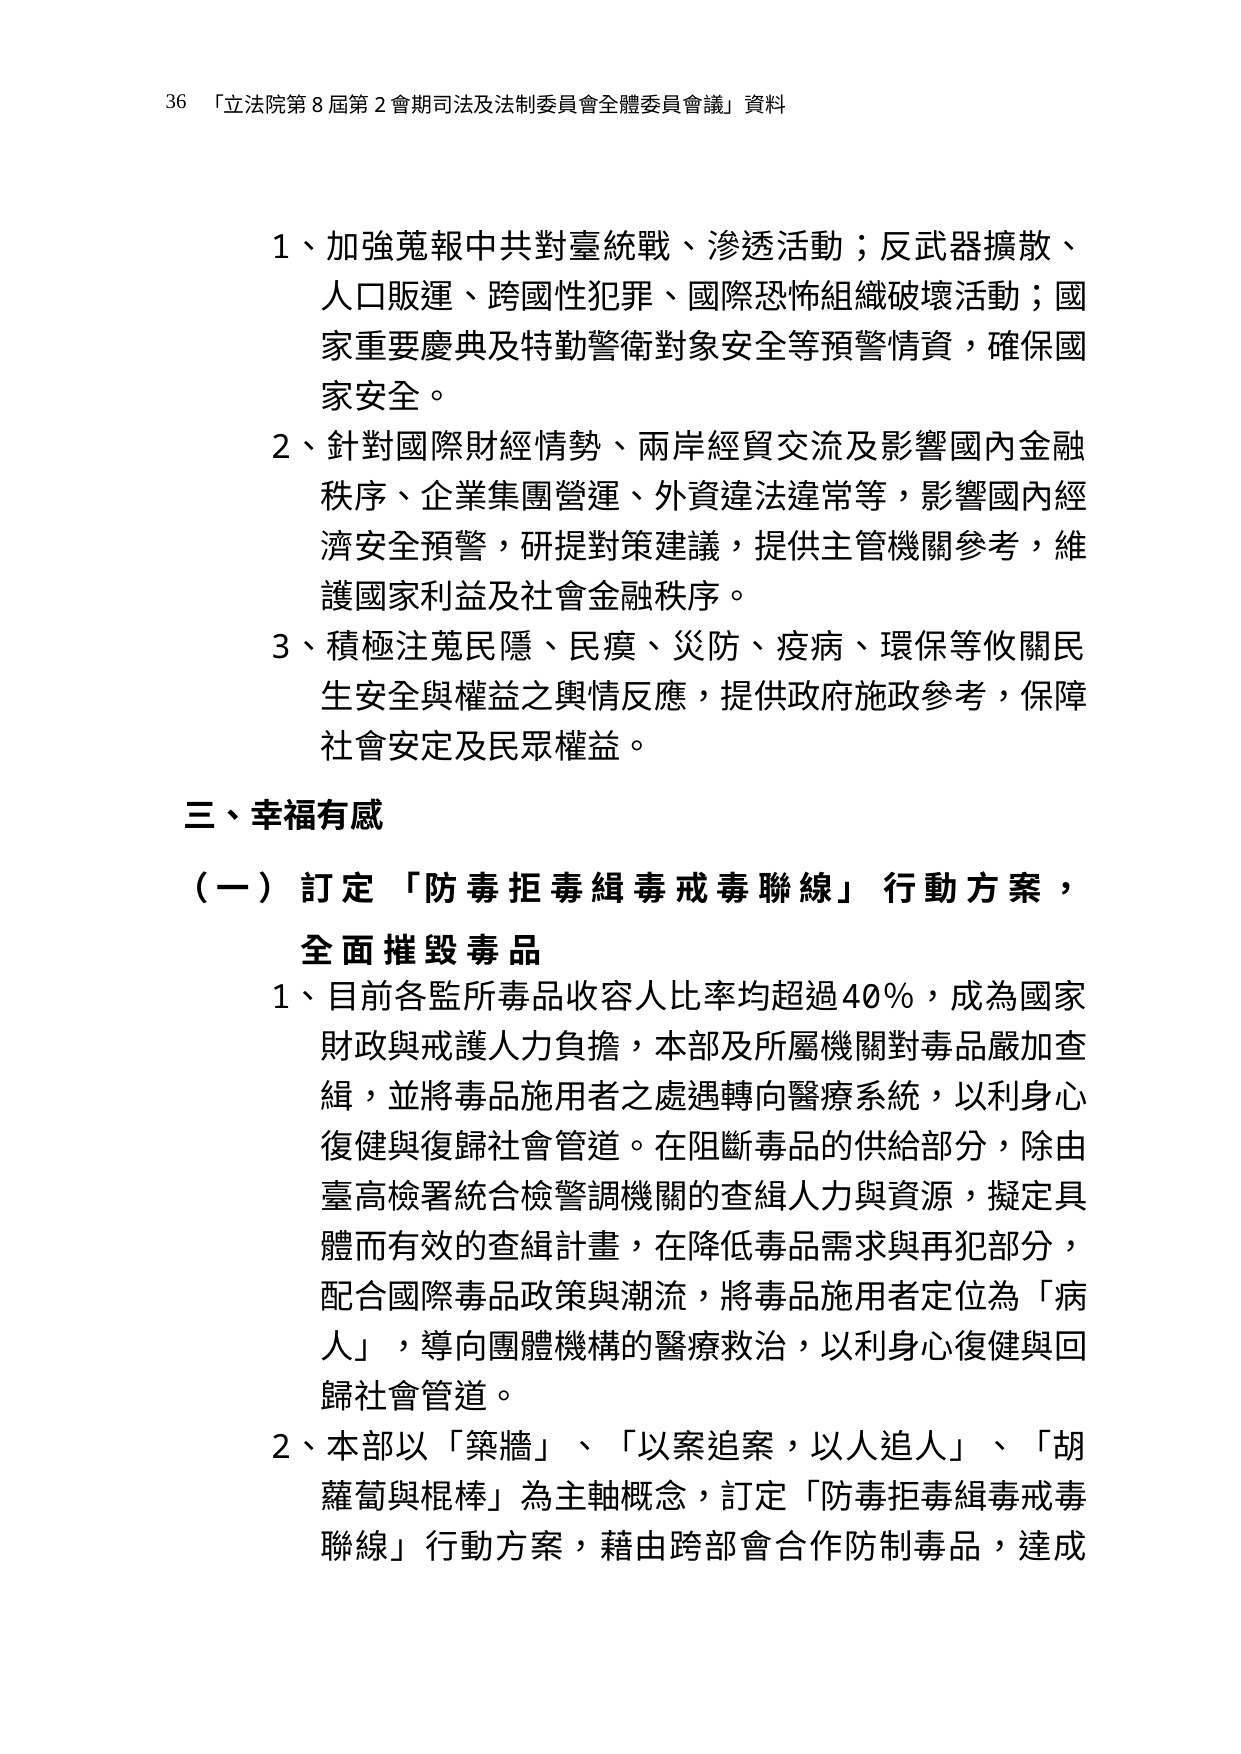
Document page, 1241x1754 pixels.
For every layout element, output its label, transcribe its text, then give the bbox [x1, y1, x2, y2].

text 1、目前各監所毒品收容人比率均超過40％，成為國家財政與戒護人力負擔，本部及所屬機關對毒品嚴加查緝，並將毒品施用者之處遇轉向醫療系統，以利身心復健與復歸社會管道。在阻斷毒品的供給部分，除由臺高檢署統合檢警調機關的查緝人力與資源，擬定具體而有效的查緝計畫，在降低毒品需求與再犯部分，配合國際毒品政策與潮流，將毒品施用者定位為「病人」，導向團體機構的醫療救治，以利身心復健與回歸社會管道。 [271, 969, 1087, 1419]
text （一）訂定「防毒拒毒緝毒戒毒聯線」行動方案，全面摧毀毒品 [171, 844, 1087, 969]
text 三、幸福有感 [183, 788, 1087, 838]
text 3、積極注蒐民隱、民瘼、災防、疫病、環保等攸關民生安全與權益之輿情反應，提供政府施政參考，保障社會安定及民眾權益。 [271, 619, 1087, 769]
text 2、針對國際財經情勢、兩岸經貿交流及影響國內金融秩序、企業集團營運、外資違法違常等，影響國內經濟安全預警，研提對策建議，提供主管機關參考，維護國家利益及社會金融秩序。 [271, 419, 1087, 619]
text 2、本部以「築牆」、「以案追案，以人追人」、「胡蘿蔔與棍棒」為主軸概念，訂定「防毒拒毒緝毒戒毒聯線」行動方案，藉由跨部會合作防制毒品，達成 [271, 1419, 1087, 1569]
text 1、加強蒐報中共對臺統戰、滲透活動；反武器擴散、人口販運、跨國性犯罪、國際恐怖組織破壞活動；國家重要慶典及特勤警衛對象安全等預警情資，確保國家安全。 [271, 219, 1087, 419]
